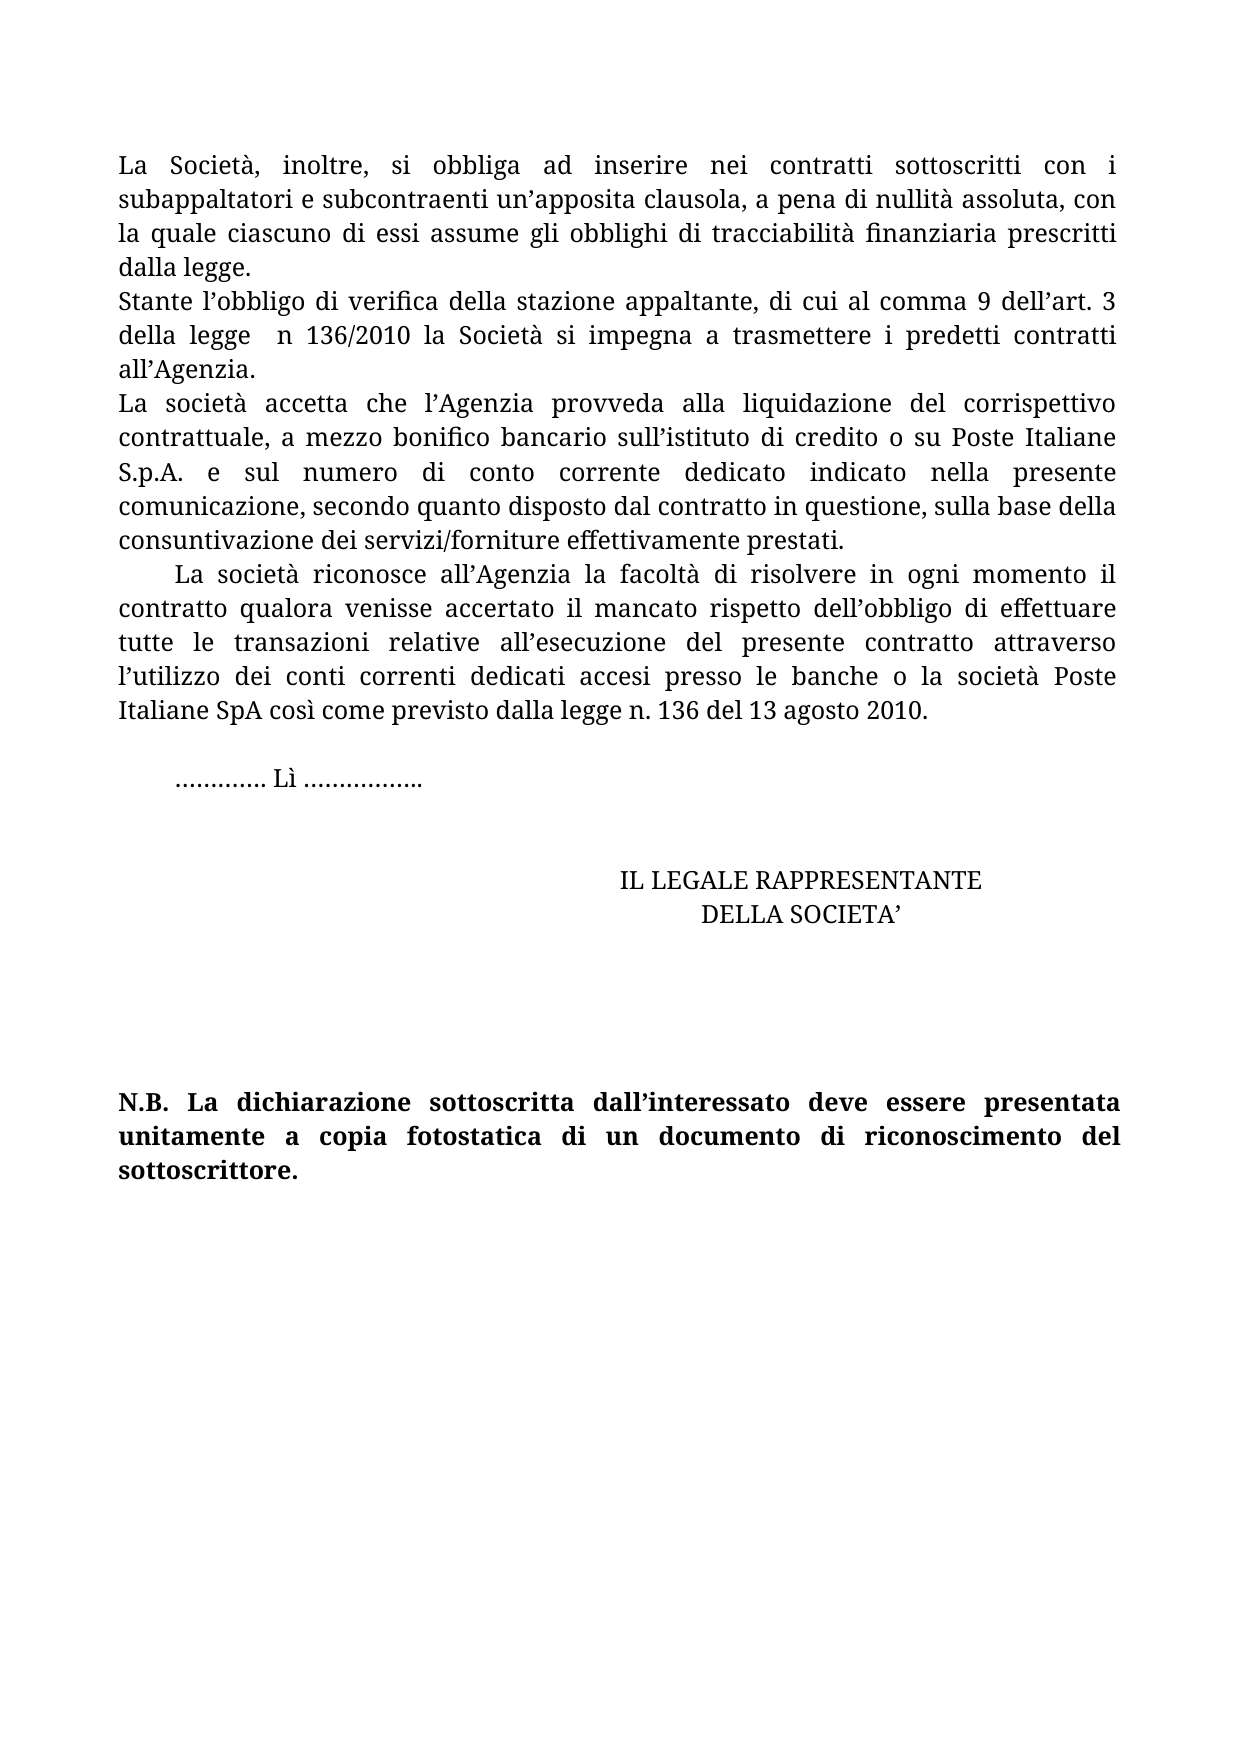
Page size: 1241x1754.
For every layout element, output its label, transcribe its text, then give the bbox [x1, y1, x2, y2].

text DELLA SOCIETA’ [118, 897, 1056, 931]
text La società accetta che l’Agenzia provveda alla liquidazione del corrispettivo contrattuale, a mezzo bonifico bancario sull’istituto di credito o su Poste Italiane S.p.A. e sul numero di conto corrente dedicato indicato nella presente comunicazione, secondo quanto disposto dal contratto in questione, sulla base della consuntivazione dei servizi/forniture effettivamente prestati. [118, 386, 1117, 556]
text N.B. La dichiarazione sottoscritta dall’interessato deve essere presentata unitamente a copia fotostatica di un documento di riconoscimento del sottoscrittore. [118, 1084, 1122, 1186]
text Stante l’obbligo di verifica della stazione appaltante, di cui al comma 9 dell’art. 3 della legge n 136/2010 la Società si impegna a trasmettere i predetti contratti all’Agenzia. [118, 284, 1117, 386]
text IL LEGALE RAPPRESENTANTE [118, 863, 1056, 897]
text …………. Lì …………….. [118, 761, 1117, 795]
text La società riconosce all’Agenzia la facoltà di risolvere in ogni momento il contratto qualora venisse accertato il mancato rispetto dell’obbligo di effettuare tutte le transazioni relative all’esecuzione del presente contratto attraverso l’utilizzo dei conti correnti dedicati accesi presso le banche o la società Poste Italiane SpA così come previsto dalla legge n. 136 del 13 agosto 2010. [118, 556, 1117, 727]
text La Società, inoltre, si obbliga ad inserire nei contratti sottoscritti con i subappaltatori e subcontraenti un’apposita clausola, a pena di nullità assoluta, con la quale ciascuno di essi assume gli obblighi di tracciabilità finanziaria prescritti dalla legge. [118, 148, 1117, 284]
